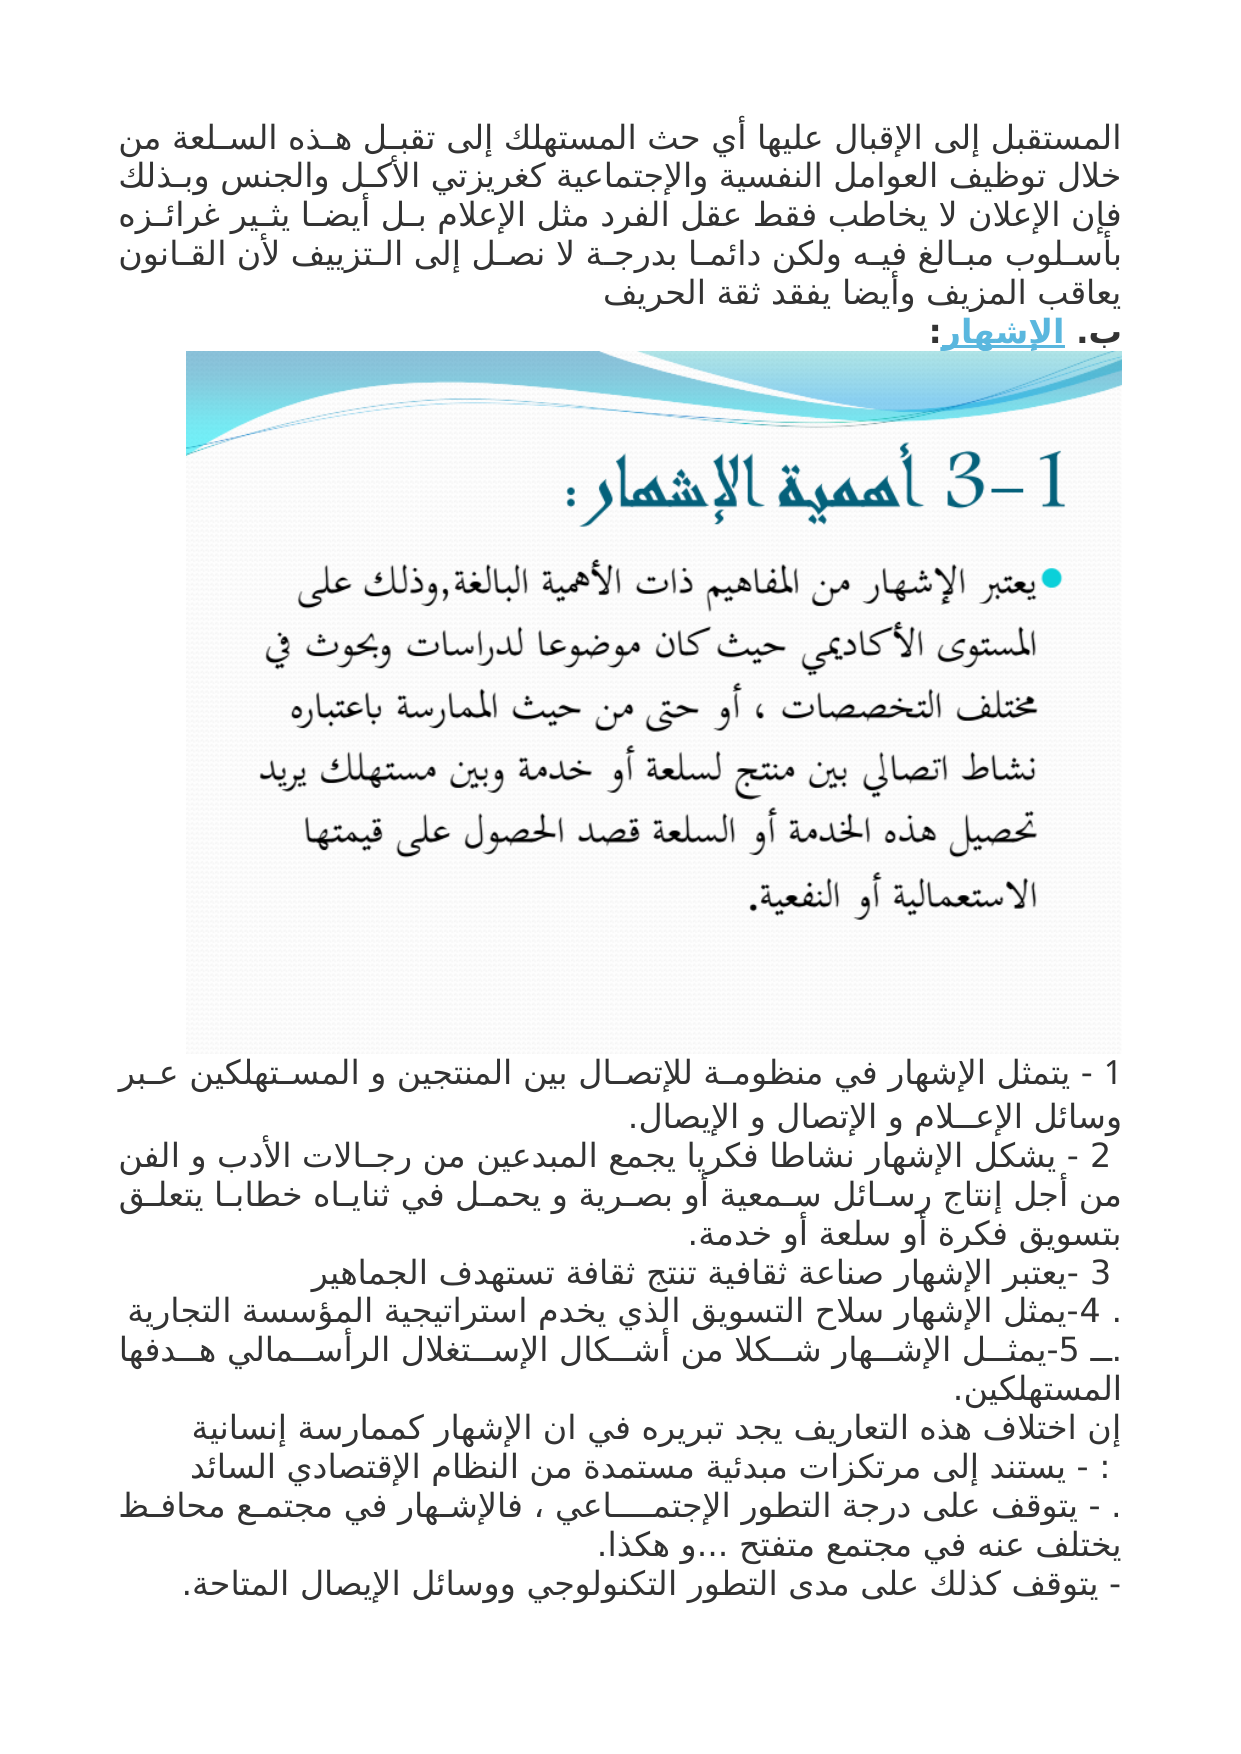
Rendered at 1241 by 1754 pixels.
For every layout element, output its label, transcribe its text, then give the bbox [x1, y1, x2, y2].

text 1 - يتمثل الإشهار في منظومة للإتصال بين المنتجين و المستهلكين عبر وسائل الإعــلام و الإتصال و الإيصال. [118, 1053, 1122, 1137]
text . - يتوقف على درجة التطور الإجتمـــاعي ، فالإشهار في مجتمع محافظ يختلف عنه في مجتمع متفتح ...و هكذا. [118, 1486, 1122, 1564]
text . 4-يمثل الإشهار سلاح التسويق الذي يخدم استراتيجية المؤسسة التجارية [118, 1292, 1122, 1331]
text : - يستند إلى مرتكزات مبدئية مستمدة من النظام الإقتصادي السائد [118, 1447, 1122, 1486]
text . 5-يمثل الإشهار شكلا من أشكال الإستغلال الرأسمالي هدفها المستهلكين. [118, 1331, 1122, 1408]
text إن اختلاف هذه التعاريف يجد تبريره في ان الإشهار كممارسة إنسانية [118, 1408, 1122, 1447]
text 2 - يشكل الإشهار نشاطا فكريا يجمع المبدعين من رجالات الأدب و الفن من أجل إنتاج رسائل سمعية أو بصرية و يحمل في ثناياه خطابا يتعلق بتسويق فكرة أو سلعة أو خدمة. [118, 1137, 1122, 1253]
text ب. الإشهار: [118, 312, 1122, 351]
text وبالتالي فالإعلام يختلف عن الإشهار لأن الإشهار هو أيضا نقل المعلومات في اتجاه واحد لكن بغرض يختلف عن الإعلام فالإشهار معلوماته عبارة عن سلع وخدمات ولكن قصد الترويج لها ودفع طرف المستقبل إلى الإقبال عليها أي حث المستهلك إلى تقبل هذه السلعة من خلال توظيف العوامل النفسية والإجتماعية كغريزتي الأكل والجنس وبذلك فإن الإعلان لا يخاطب فقط عقل الفرد مثل الإعلام بل أيضا يثير غرائزه بأسلوب مبالغ فيه ولكن دائما بدرجة لا نصل إلى التزييف لأن القانون يعاقب المزيف وأيضا يفقد ثقة الحريف [118, 118, 1122, 312]
text 3 -يعتبر الإشهار صناعة ثقافية تنتج ثقافة تستهدف الجماهير [118, 1253, 1122, 1292]
text - يتوقف كذلك على مدى التطور التكنولوجي ووسائل الإيصال المتاحة. [118, 1564, 1122, 1603]
